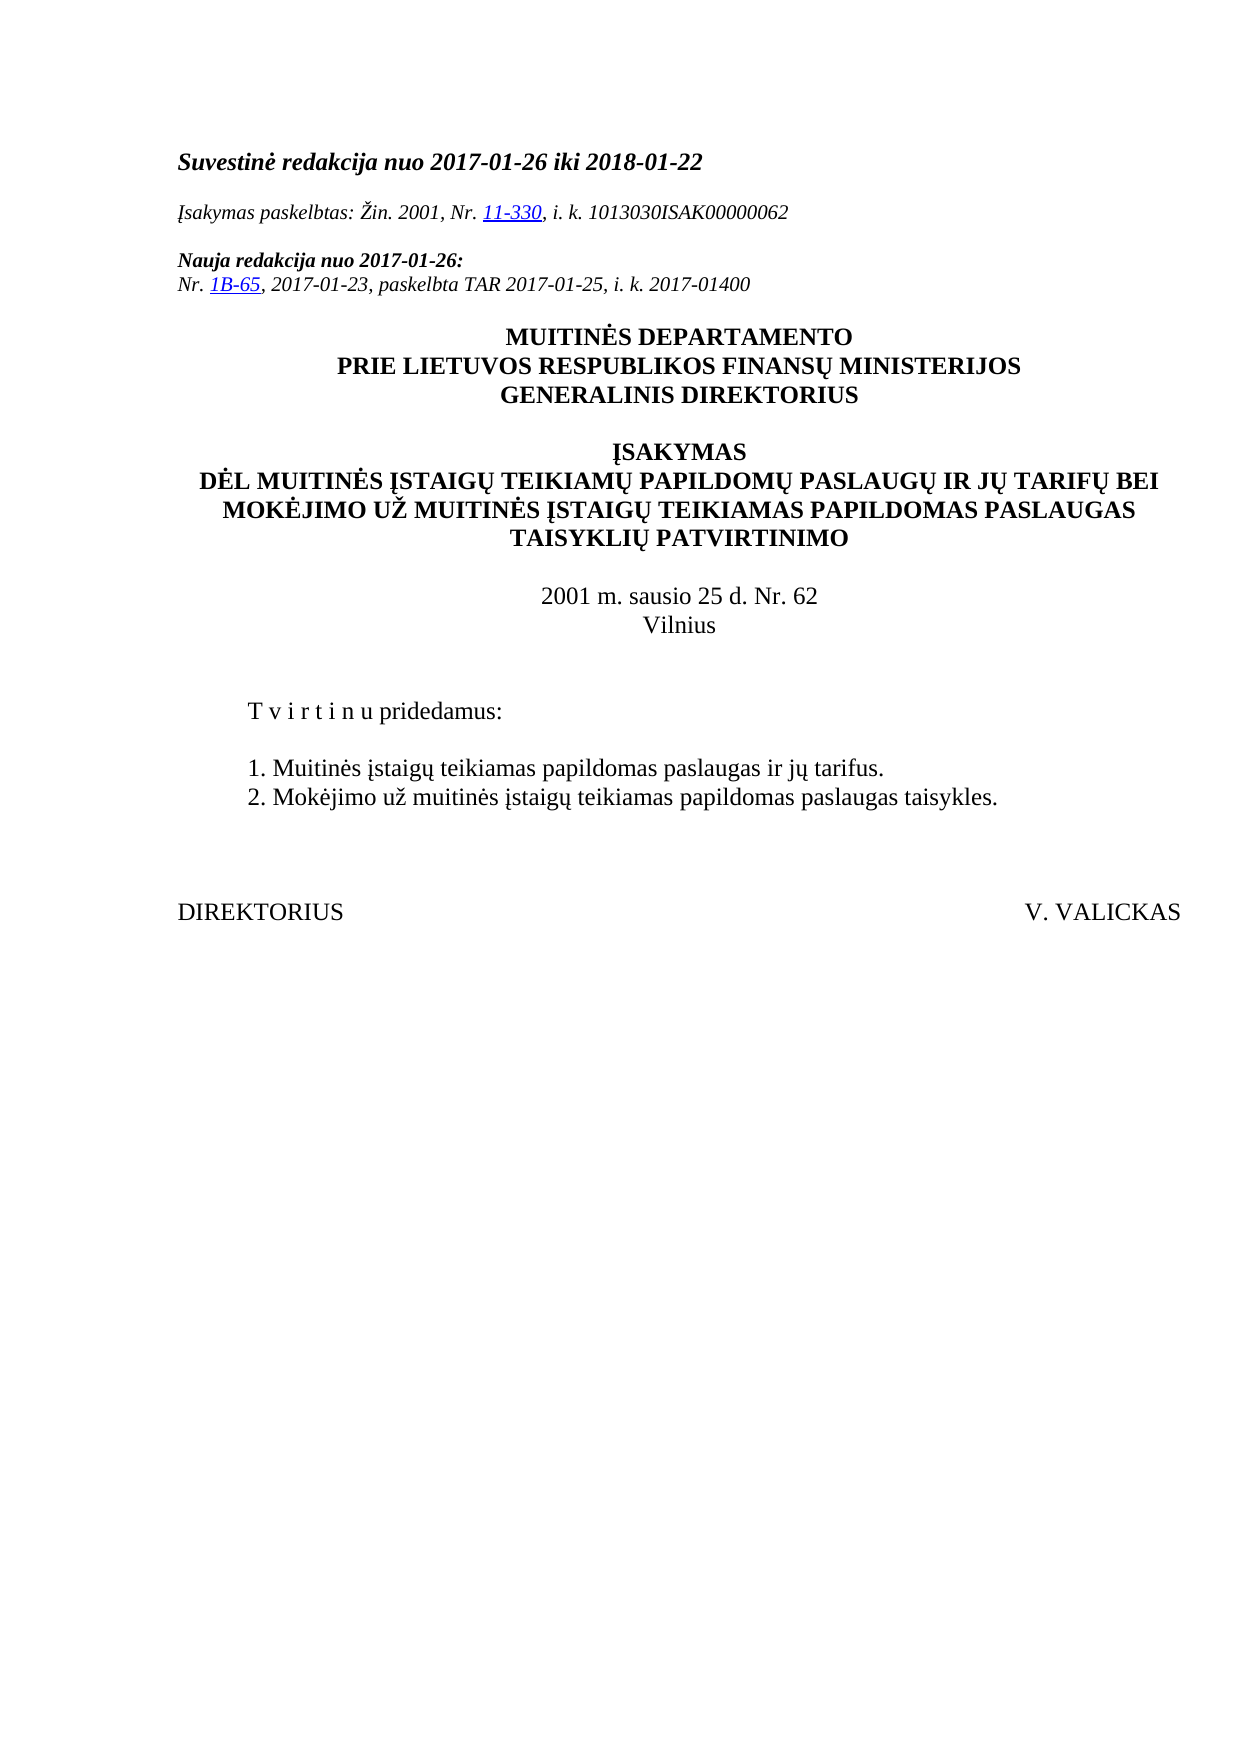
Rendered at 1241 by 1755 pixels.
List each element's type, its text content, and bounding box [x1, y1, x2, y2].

text Vilnius [177, 610, 1181, 638]
text GENERALINIS DIREKTORIUS [177, 380, 1181, 408]
text Nr. 1B-65, 2017-01-23, paskelbta TAR 2017-01-25, i. k. 2017-01400 [177, 272, 1181, 296]
text MUITINĖS DEPARTAMENTO [177, 322, 1181, 351]
text PRIE LIETUVOS RESPUBLIKOS FINANSŲ MINISTERIJOS [177, 351, 1181, 380]
text DIREKTORIUS V. VALICKAS [177, 897, 1181, 926]
text 1. Muitinės įstaigų teikiamas papildomas paslaugas ir jų tarifus. [247, 753, 1181, 782]
text T v i r t i n u pridedamus: [177, 696, 1181, 725]
text ĮSAKYMAS [177, 437, 1181, 466]
text Suvestinė redakcija nuo 2017-01-26 iki 2018-01-22 [177, 147, 1181, 176]
text Nauja redakcija nuo 2017-01-26: [177, 248, 1181, 272]
text Įsakymas paskelbtas: Žin. 2001, Nr. 11-330, i. k. 1013030ISAK00000062 [177, 200, 1181, 224]
text 2. Mokėjimo už muitinės įstaigų teikiamas papildomas paslaugas taisykles. [247, 782, 1181, 811]
text DĖL MUITINĖS ĮSTAIGŲ TEIKIAMŲ PAPILDOMŲ PASLAUGŲ IR JŲ TARIFŲ BEI MOKĖJIMO UŽ MUITINĖS ĮSTAIGŲ TEIKIAMAS PAPILDOMAS PASLAUGAS TAISYKLIŲ PATVIRTINIMO [177, 466, 1181, 552]
text 2001 m. sausio 25 d. Nr. 62 [177, 581, 1181, 610]
